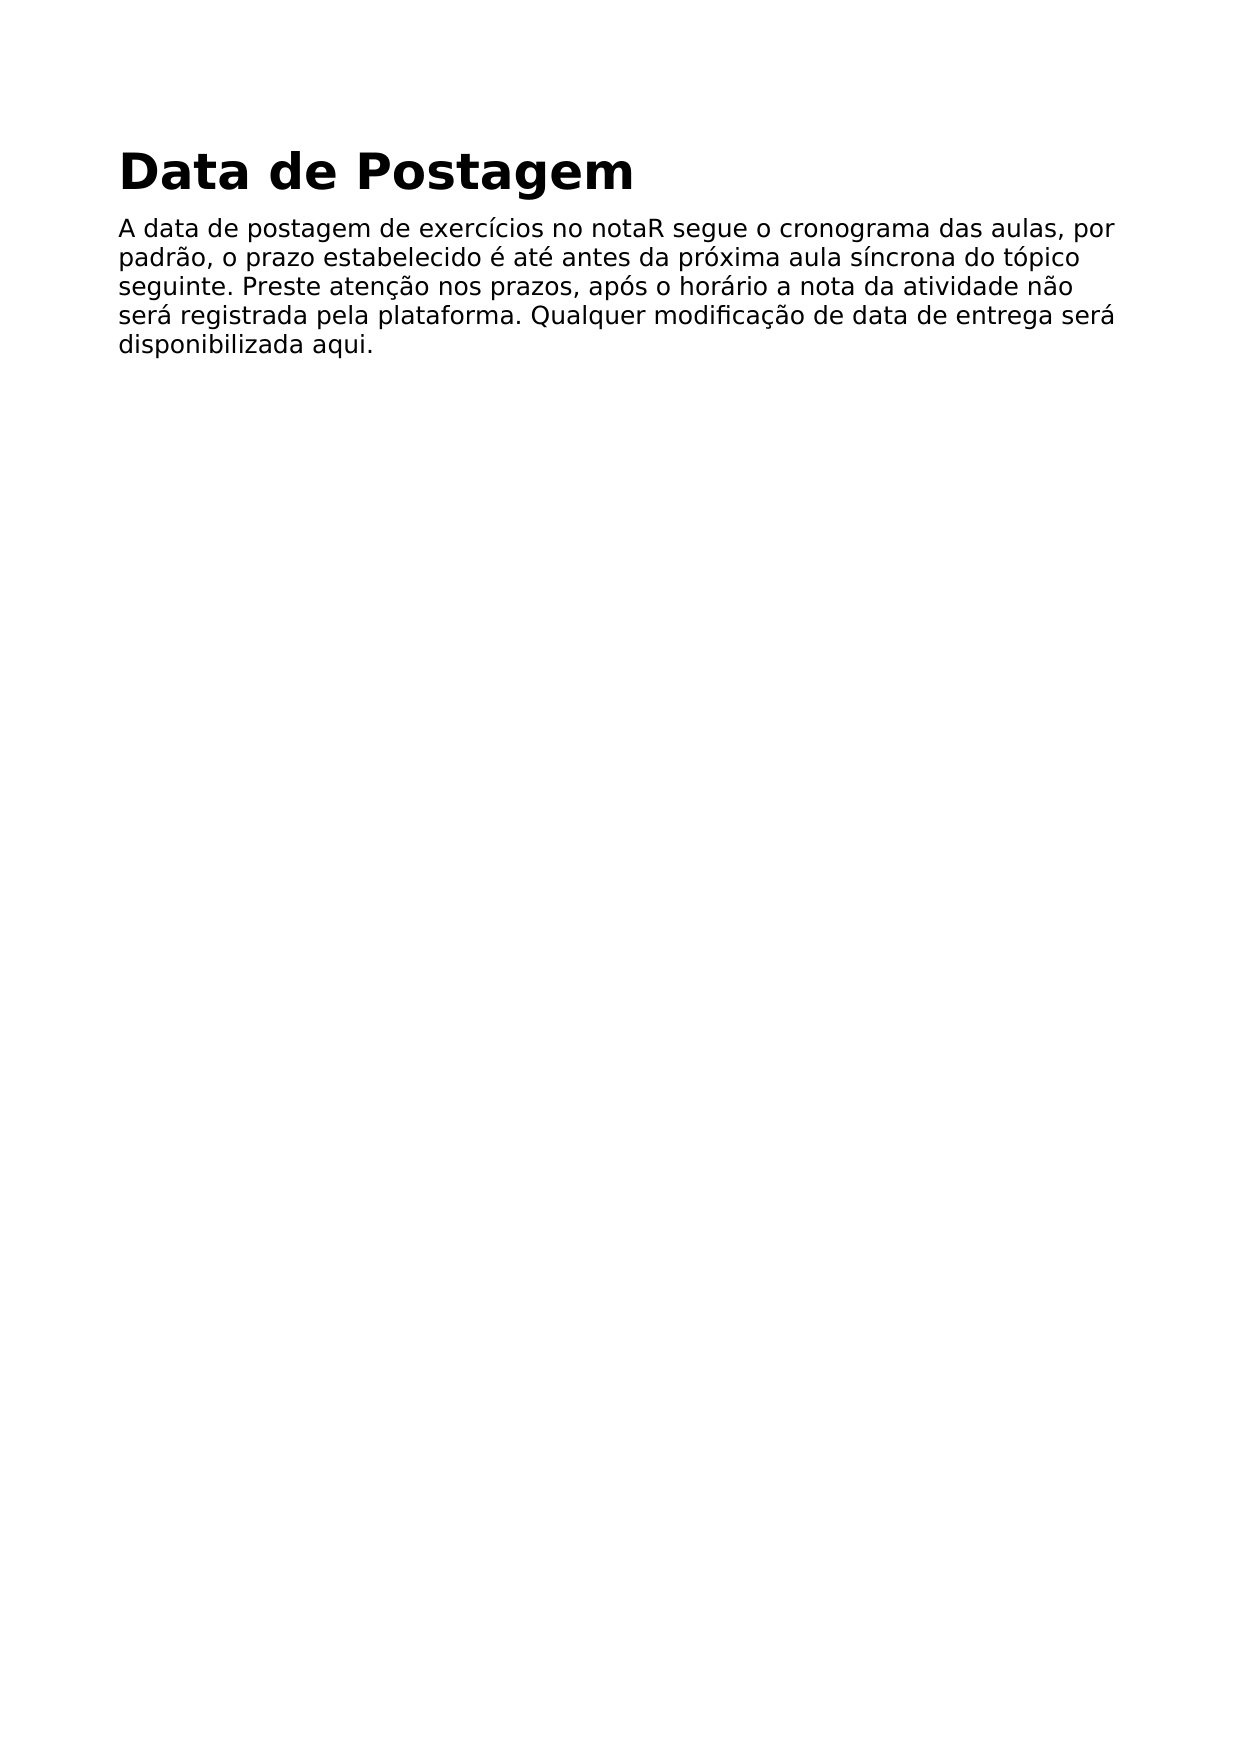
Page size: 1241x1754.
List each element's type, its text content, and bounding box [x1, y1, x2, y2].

subtitle Data de Postagem [118, 143, 1122, 201]
text A data de postagem de exercícios no notaR segue o cronograma das aulas, por padrão, o prazo estabelecido é até antes da próxima aula síncrona do tópico seguinte. Preste atenção nos prazos, após o horário a nota da atividade não será registrada pela plataforma. Qualquer modificação de data de entrega será disponibilizada aqui. [118, 214, 1122, 360]
